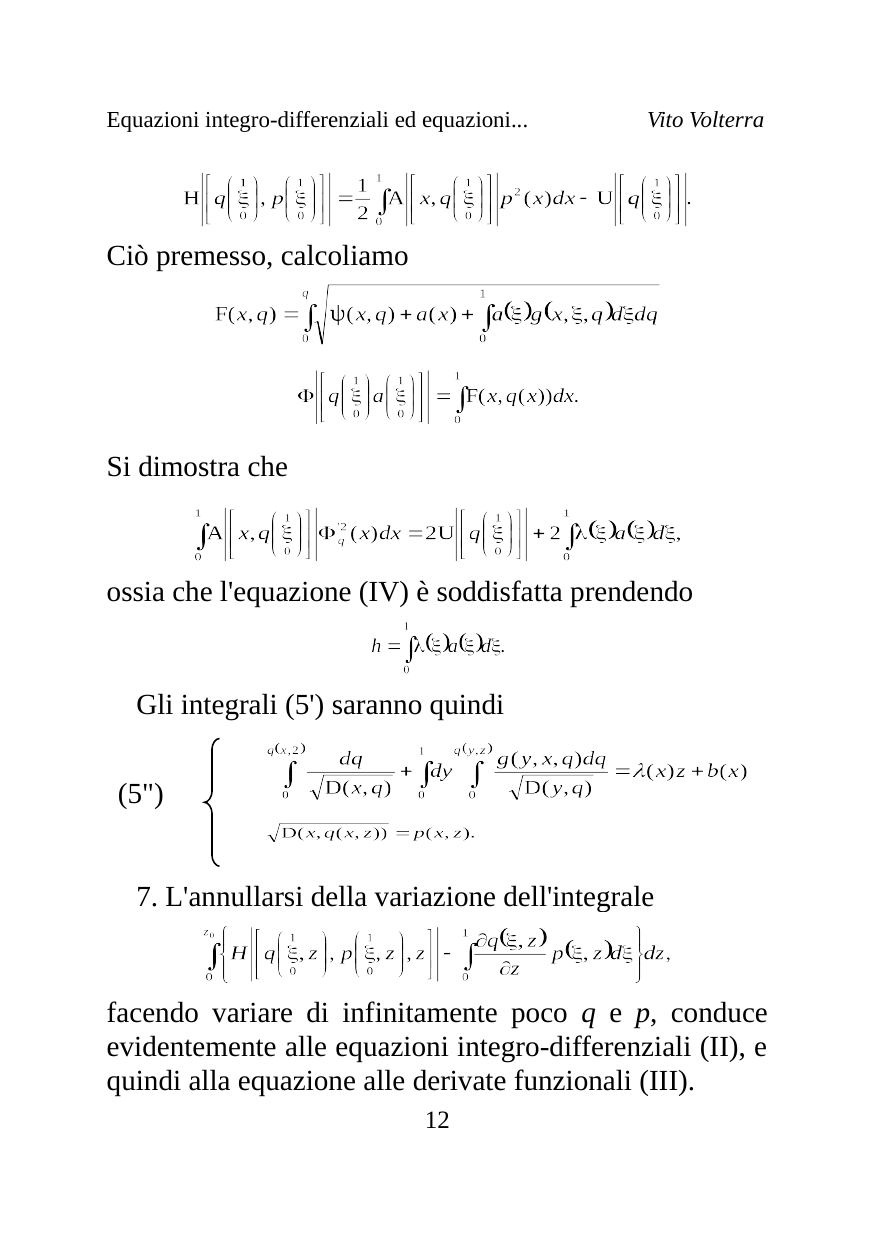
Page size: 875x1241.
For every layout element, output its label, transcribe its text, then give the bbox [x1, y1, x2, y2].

table_header (5") [106, 733, 205, 854]
text Gli integrali (5') saranno quindi [106, 687, 768, 720]
text Si dimostra che [106, 449, 768, 482]
text 7. L'annullarsi della variazione dell'integrale [106, 879, 768, 912]
table_header [236, 733, 768, 812]
text Ciò premesso, calcoliamo [106, 238, 768, 272]
text ossia che l'equazione (IV) è soddisfatta prendendo [106, 574, 768, 608]
table_header [205, 733, 236, 854]
text facendo variare di infinitamente poco q e p, conduce evidentemente alle equazioni integro-differenziali (II), e quindi alla equazione alle derivate funzionali (III). [106, 996, 768, 1096]
table_cell [236, 812, 768, 854]
table_header [205, 804, 211, 854]
